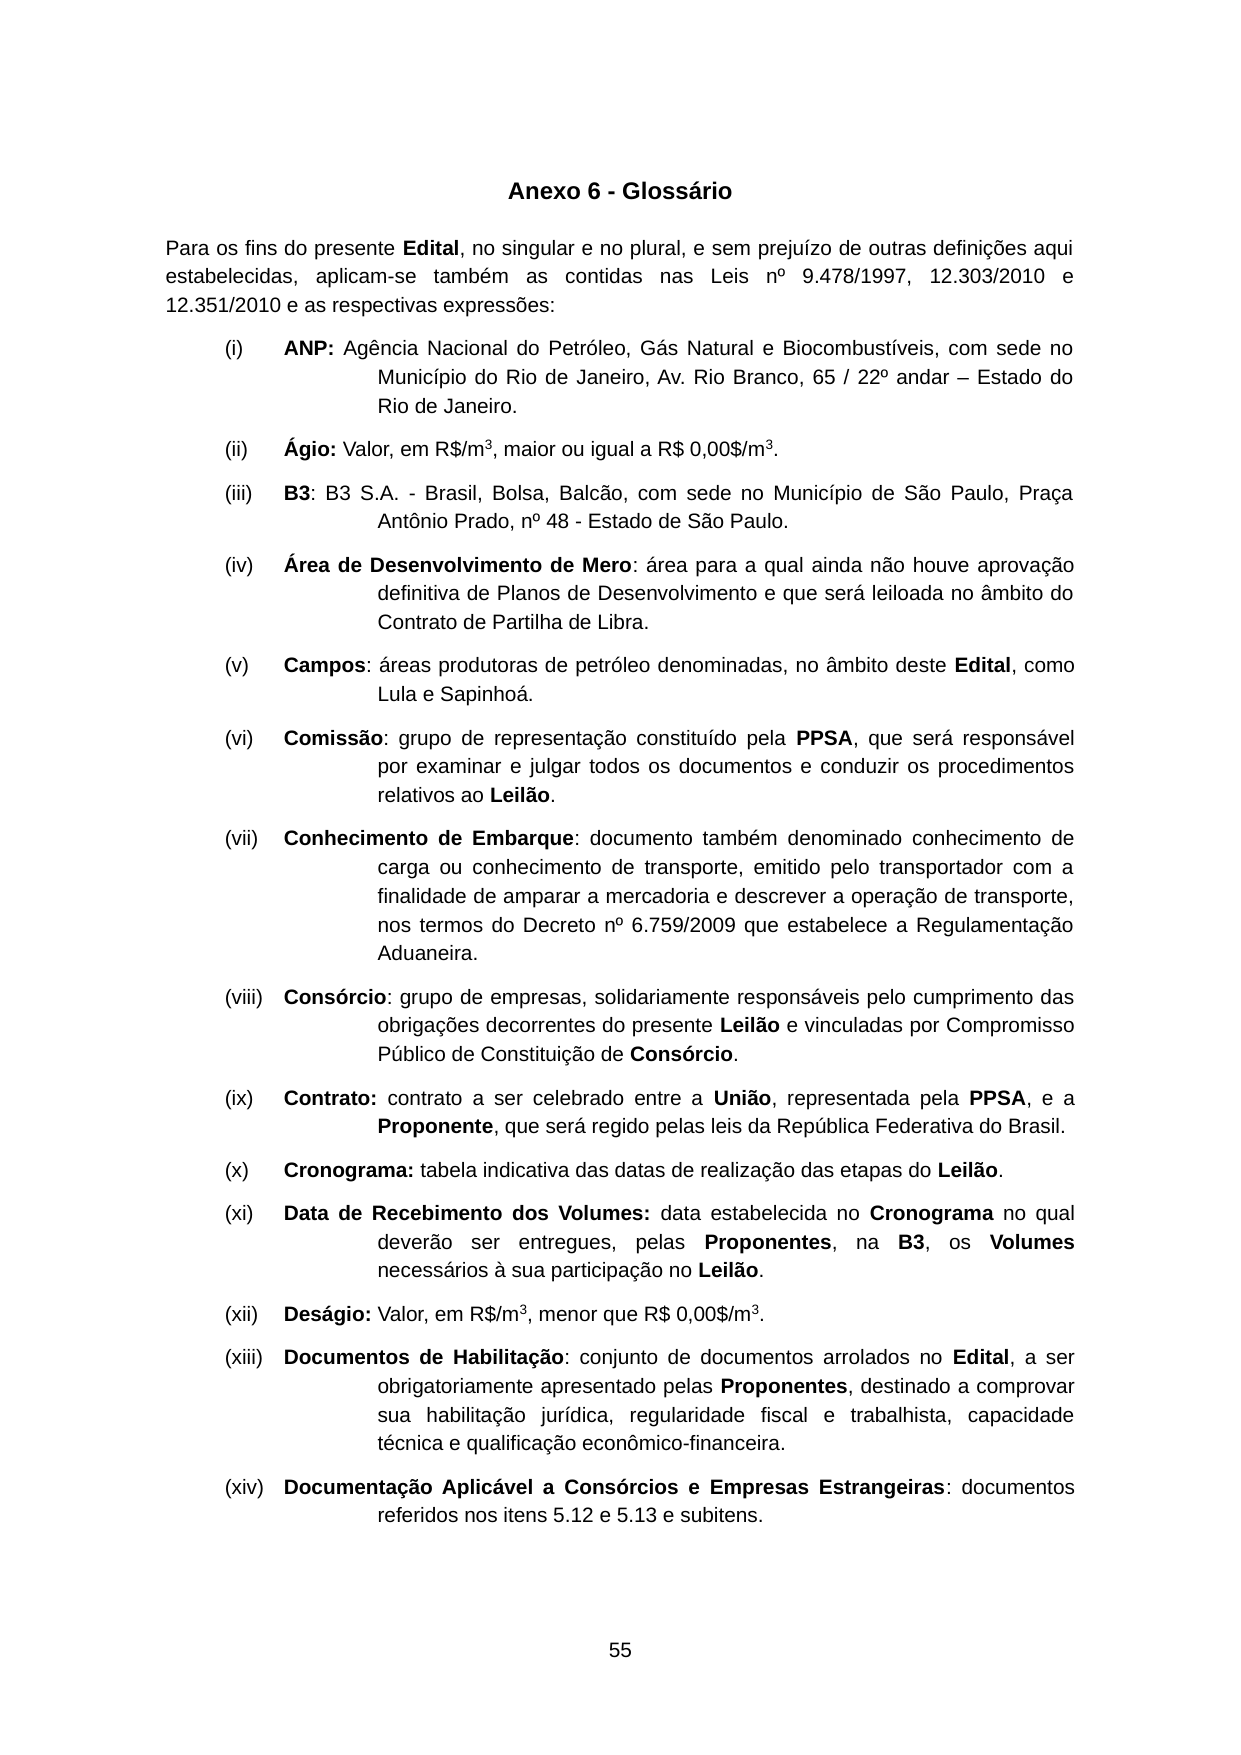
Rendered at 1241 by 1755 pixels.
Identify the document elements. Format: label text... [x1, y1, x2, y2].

list B3: B3 S.A. - Brasil, Bolsa, Balcão, com sede no Município de São Paulo, Praça Antônio Prado, nº 48 - Estado de São Paulo. [224, 480, 1075, 533]
text Para os fins do presente Edital, no singular e no plural, e sem prejuízo de outras definições aqui estabelecidas, aplicam-se também as contidas nas Leis nº 9.478/1997, 12.303/2010 e 12.351/2010 e as respectivas expressões: [165, 235, 1075, 317]
list Data de Recebimento dos Volumes: data estabelecida no Cronograma no qual deverão ser entregues, pelas Proponentes, na B3, os Volumes necessários à sua participação no Leilão. [224, 1201, 1075, 1282]
list Cronograma: tabela indicativa das datas de realização das etapas do Leilão. [224, 1157, 1075, 1181]
list Consórcio: grupo de empresas, solidariamente responsáveis pelo cumprimento das obrigações decorrentes do presente Leilão e vinculadas por Compromisso Público de Constituição de Consórcio. [224, 984, 1075, 1066]
list Campos: áreas produtoras de petróleo denominadas, no âmbito deste Edital, como Lula e Sapinhoá. [224, 653, 1075, 706]
list Comissão: grupo de representação constituído pela PPSA, que será responsável por examinar e julgar todos os documentos e conduzir os procedimentos relativos ao Leilão. [224, 725, 1075, 807]
list Documentos de Habilitação: conjunto de documentos arrolados no Edital, a ser obrigatoriamente apresentado pelas Proponentes, destinado a comprovar sua habilitação jurídica, regularidade fiscal e trabalhista, capacidade técnica e qualificação econômico-financeira. [224, 1345, 1075, 1455]
list Ágio: Valor, em R$/m3, maior ou igual a R$ 0,00$/m3. [224, 437, 1075, 461]
list Documentação Aplicável a Consórcios e Empresas Estrangeiras: documentos referidos nos itens 5.12 e 5.13 e subitens. [224, 1474, 1075, 1527]
list ANP: Agência Nacional do Petróleo, Gás Natural e Biocombustíveis, com sede no Município do Rio de Janeiro, Av. Rio Branco, 65 / 22º andar – Estado do Rio de Janeiro. [224, 336, 1075, 418]
list Deságio: Valor, em R$/m3, menor que R$ 0,00$/m3. [224, 1302, 1075, 1326]
list Contrato: contrato a ser celebrado entre a União, representada pela PPSA, e a Proponente, que será regido pelas leis da República Federativa do Brasil. [224, 1085, 1075, 1138]
list Conhecimento de Embarque: documento também denominado conhecimento de carga ou conhecimento de transporte, emitido pelo transportador com a finalidade de amparar a mercadoria e descrever a operação de transporte, nos termos do Decreto nº 6.759/2009 que estabelece a Regulamentação Aduaneira. [224, 826, 1075, 965]
list Área de Desenvolvimento de Mero: área para a qual ainda não houve aprovação definitiva de Planos de Desenvolvimento e que será leiloada no âmbito do Contrato de Partilha de Libra. [224, 552, 1075, 634]
subtitle Anexo 6 - Glossário [165, 177, 1075, 205]
